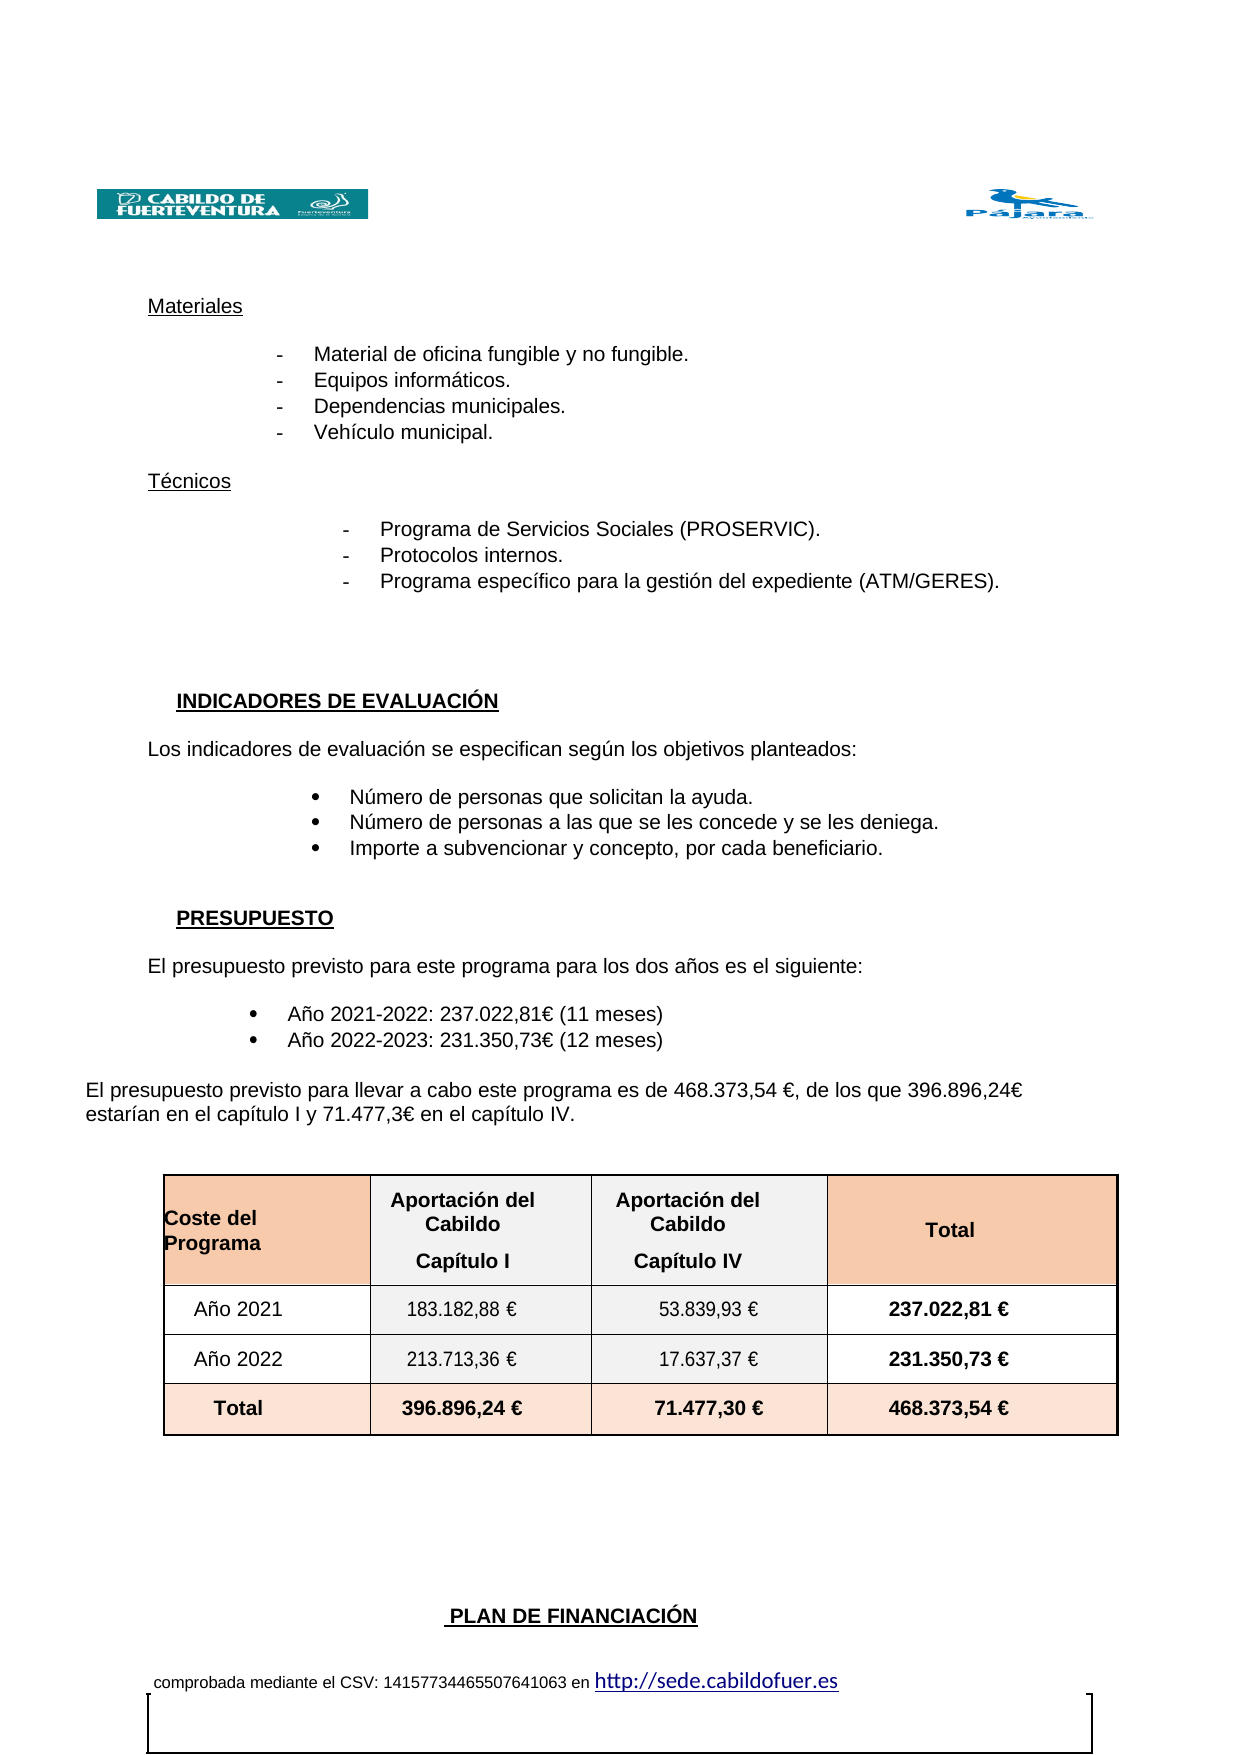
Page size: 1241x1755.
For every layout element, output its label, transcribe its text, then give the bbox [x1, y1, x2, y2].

table_header Aportación del Cabildo Capítulo I [371, 1176, 591, 1284]
text  Año 2021-2022: 237.022,81€ (11 meses) [250, 1002, 1130, 1026]
table_cell 396.896,24 € [371, 1384, 591, 1434]
list Protocolos internos. [342, 543, 1130, 567]
table_header Total [828, 1176, 1116, 1284]
table_cell 17.637,37 € [592, 1335, 827, 1383]
list Programa específico para la gestión del expediente (ATM/GERES). [342, 569, 1130, 593]
picture [966, 189, 1094, 219]
list Programa de Servicios Sociales (PROSERVIC). [342, 517, 1130, 541]
text  Año 2022-2023: 231.350,73€ (12 meses) [250, 1028, 1130, 1052]
table_header Aportación del Cabildo Capítulo IV [592, 1176, 827, 1284]
text Materiales [147, 294, 1130, 318]
list Equipos informáticos. [276, 368, 1130, 392]
list Número de personas a las que se les concede y se les deniega. [312, 810, 1130, 834]
subtitle INDICADORES DE EVALUACIÓN [176, 689, 1130, 713]
text El presupuesto previsto para este programa para los dos años es el siguiente: [147, 954, 1130, 978]
text Técnicos [148, 469, 1130, 493]
subtitle PLAN DE FINANCIACIÓN [85, 1604, 1056, 1628]
table_cell Total [165, 1384, 370, 1434]
list Dependencias municipales. [276, 394, 1130, 418]
text Los indicadores de evaluación se especifican según los objetivos planteados: [147, 737, 1130, 761]
list Importe a subvencionar y concepto, por cada beneficiario. [312, 836, 1130, 860]
table_cell 237.022,81 € [828, 1286, 1116, 1334]
table_cell 53.839,93 € [592, 1286, 827, 1334]
subtitle PRESUPUESTO [176, 906, 1130, 930]
table_cell 231.350,73 € [828, 1335, 1116, 1383]
list Material de oficina fungible y no fungible. [276, 342, 1130, 366]
table_cell 71.477,30 € [592, 1384, 827, 1434]
table_cell Año 2022 [165, 1335, 370, 1383]
table_cell 213.713,36 € [371, 1335, 591, 1383]
list Número de personas que solicitan la ayuda. [312, 784, 1130, 809]
table_cell Año 2021 [165, 1286, 370, 1334]
table_cell 468.373,54 € [828, 1384, 1116, 1434]
table_cell 183.182,88 € [371, 1286, 591, 1334]
text El presupuesto previsto para llevar a cabo este programa es de 468.373,54 €, de los que 396.896,24€ estarían en el capítulo I y 71.477,3€ en el capítulo IV. [85, 1077, 1070, 1126]
picture [97, 189, 369, 219]
list Vehículo municipal. [276, 419, 1130, 444]
table_header Coste del Programa [165, 1176, 370, 1284]
